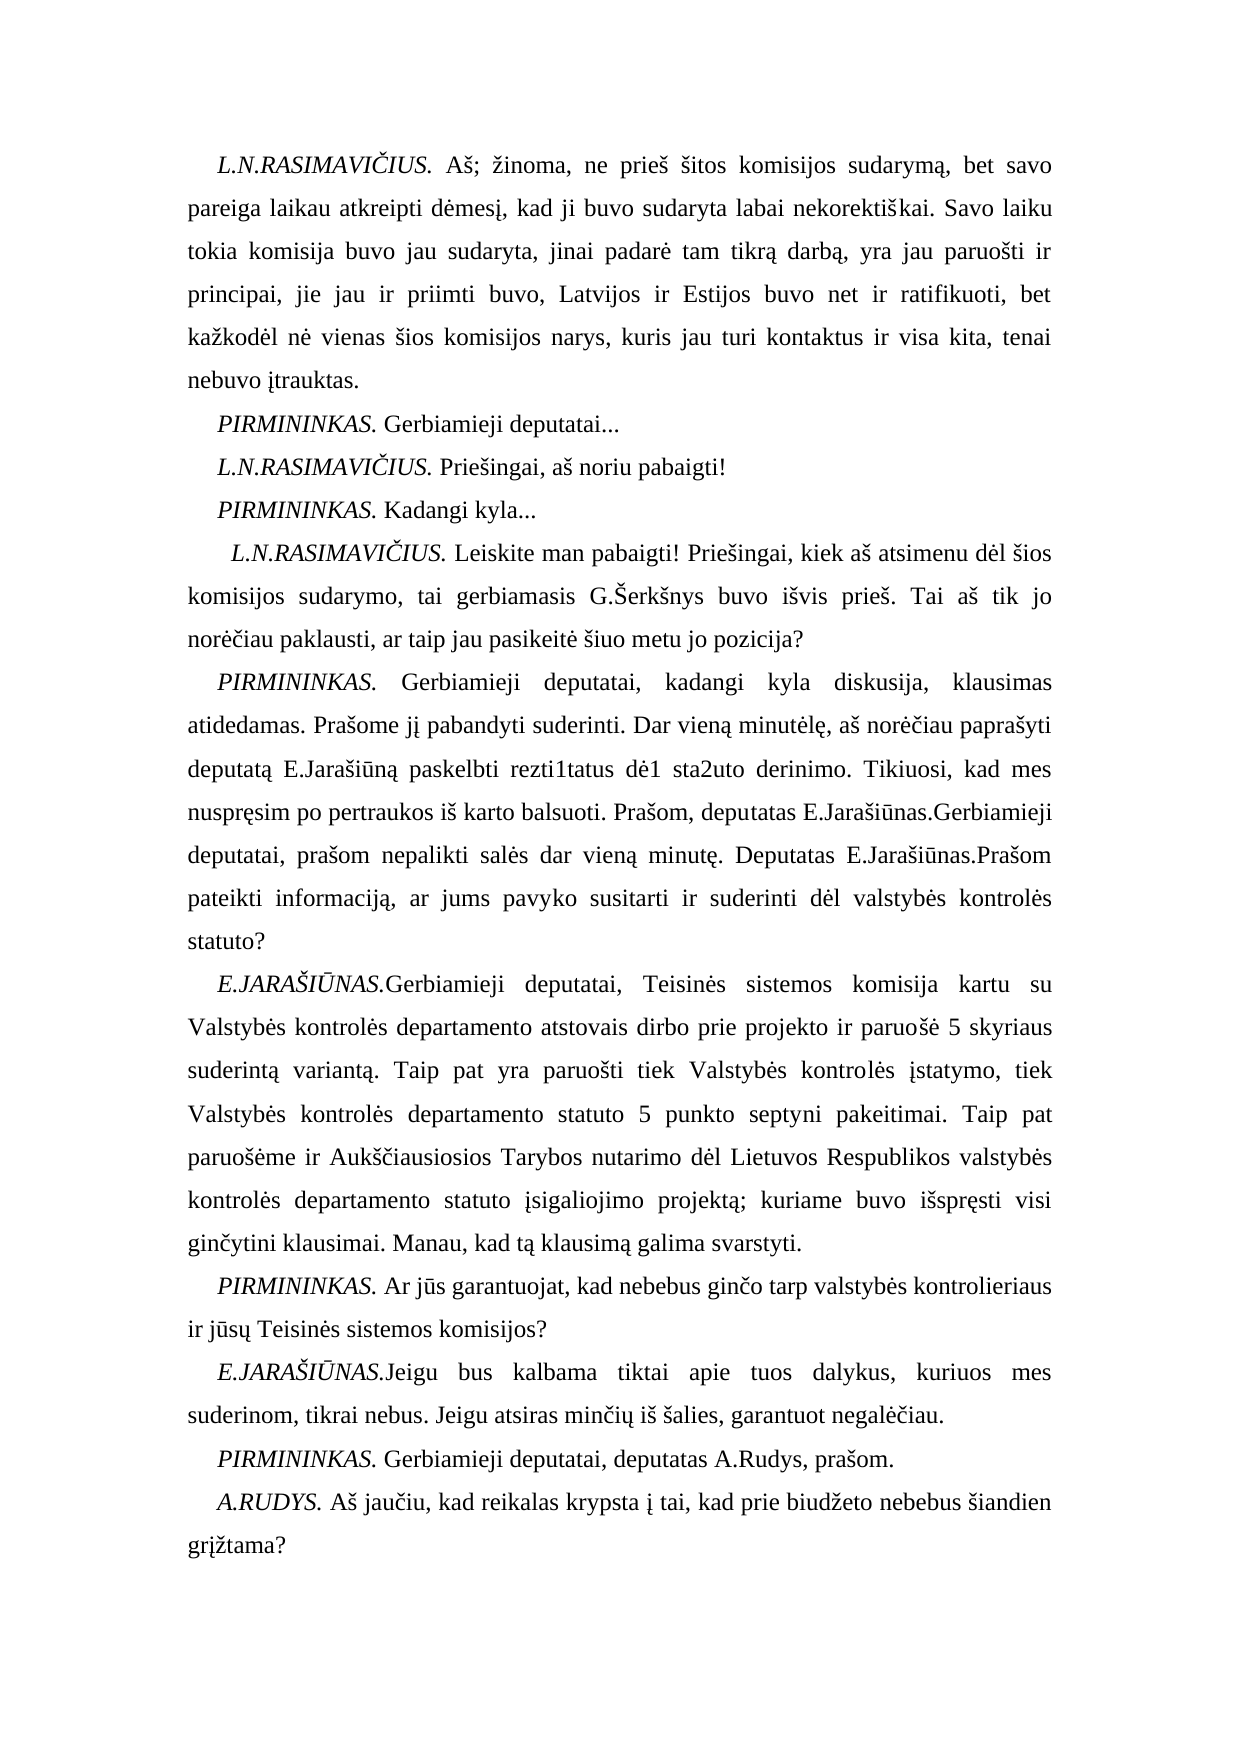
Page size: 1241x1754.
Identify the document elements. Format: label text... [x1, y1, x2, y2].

text L.N.RASIMAVIČIUS. Leiskite man pabaigti! Priešingai, kiek aš atsimenu dėl šios komisijos sudarymo, tai gerbiamasis G.Šerkšnys buvo išvis prieš. Tai aš tik jo norėčiau paklausti, ar taip jau pasikeitė šiuo metu jo pozicija? [187, 538, 1053, 653]
text L.N.RASIMAVIČIUS. Aš; žinoma, ne prieš šitos komisijos sudarymą, bet savo pareiga laikau atkreipti dėmesį, kad ji buvo sudaryta labai nekorektiš­kai. Savo laiku tokia komisija buvo jau sudaryta, jinai padarė tam tikrą darbą, yra jau paruošti ir principai, jie jau ir priimti buvo, Latvijos ir Estijos buvo net ir ratifikuoti, bet kažkodėl nė vienas šios komisijos narys, kuris jau turi kontaktus ir visa kita, tenai nebuvo įtrauktas. [187, 150, 1053, 394]
text A.RUDYS. Aš jaučiu, kad reikalas krypsta į tai, kad prie biudžeto nebebus šiandien grįžtama? [187, 1487, 1053, 1559]
text L.N.RASIMAVIČIUS. Priešingai, aš noriu pabaigti! [187, 452, 1053, 481]
text E.JARAŠIŪNAS.Jeigu bus kalbama tiktai apie tuos dalykus, kuriuos mes suderinom, tikrai nebus. Jeigu atsiras minčių iš šalies, garantuot negalėčiau. [187, 1357, 1053, 1429]
text PIRMININKAS. Gerbiamieji deputatai, kadangi kyla diskusija, klausimas atidedamas. Prašome jį pabandyti suderinti. Dar vieną minutėlę, aš norėčiau paprašyti deputatą E.Jarašiūną paskelbti rezti1tatus dė1 sta2uto derinimo. Tikiuosi, kad mes nuspręsim po pertraukos iš karto balsuoti. Prašom, depu­tatas E.Jarašiūnas.Gerbiamieji deputatai, prašom nepalikti salės dar vieną minutę. Deputatas E.Jarašiūnas.Prašom pateikti informaciją, ar jums pavy­ko susitarti ir suderinti dėl valstybės kontrolės statuto? [187, 667, 1053, 955]
text PIRMININKAS. Ar jūs garantuojat, kad nebebus ginčo tarp valstybės kontrolieriaus ir jūsų Teisinės sistemos komisijos? [187, 1271, 1053, 1343]
text PIRMININKAS. Kadangi kyla... [187, 495, 1053, 524]
text PIRMININKAS. Gerbiamieji deputatai, deputatas A.Rudys, prašom. [187, 1444, 1053, 1472]
text E.JARAŠIŪNAS.Gerbiamieji deputatai, Teisinės sistemos komisija kartu su Valstybės kontrolės departamento atstovais dirbo prie projekto ir paruo­šė 5 skyriaus suderintą variantą. Taip pat yra paruošti tiek Valstybės kontro­lės įstatymo, tiek Valstybės kontrolės departamento statuto 5 punkto septy­ni pakeitimai. Taip pat paruošėme ir Aukščiausiosios Tarybos nutarimo dėl Lietuvos Respublikos valstybės kontrolės departamento statuto įsigaliojimo projektą; kuriame buvo išspręsti visi ginčytini klausimai. Manau, kad tą klausimą galima svarstyti. [187, 969, 1053, 1257]
text PIRMININKAS. Gerbiamieji deputatai... [187, 409, 1053, 437]
